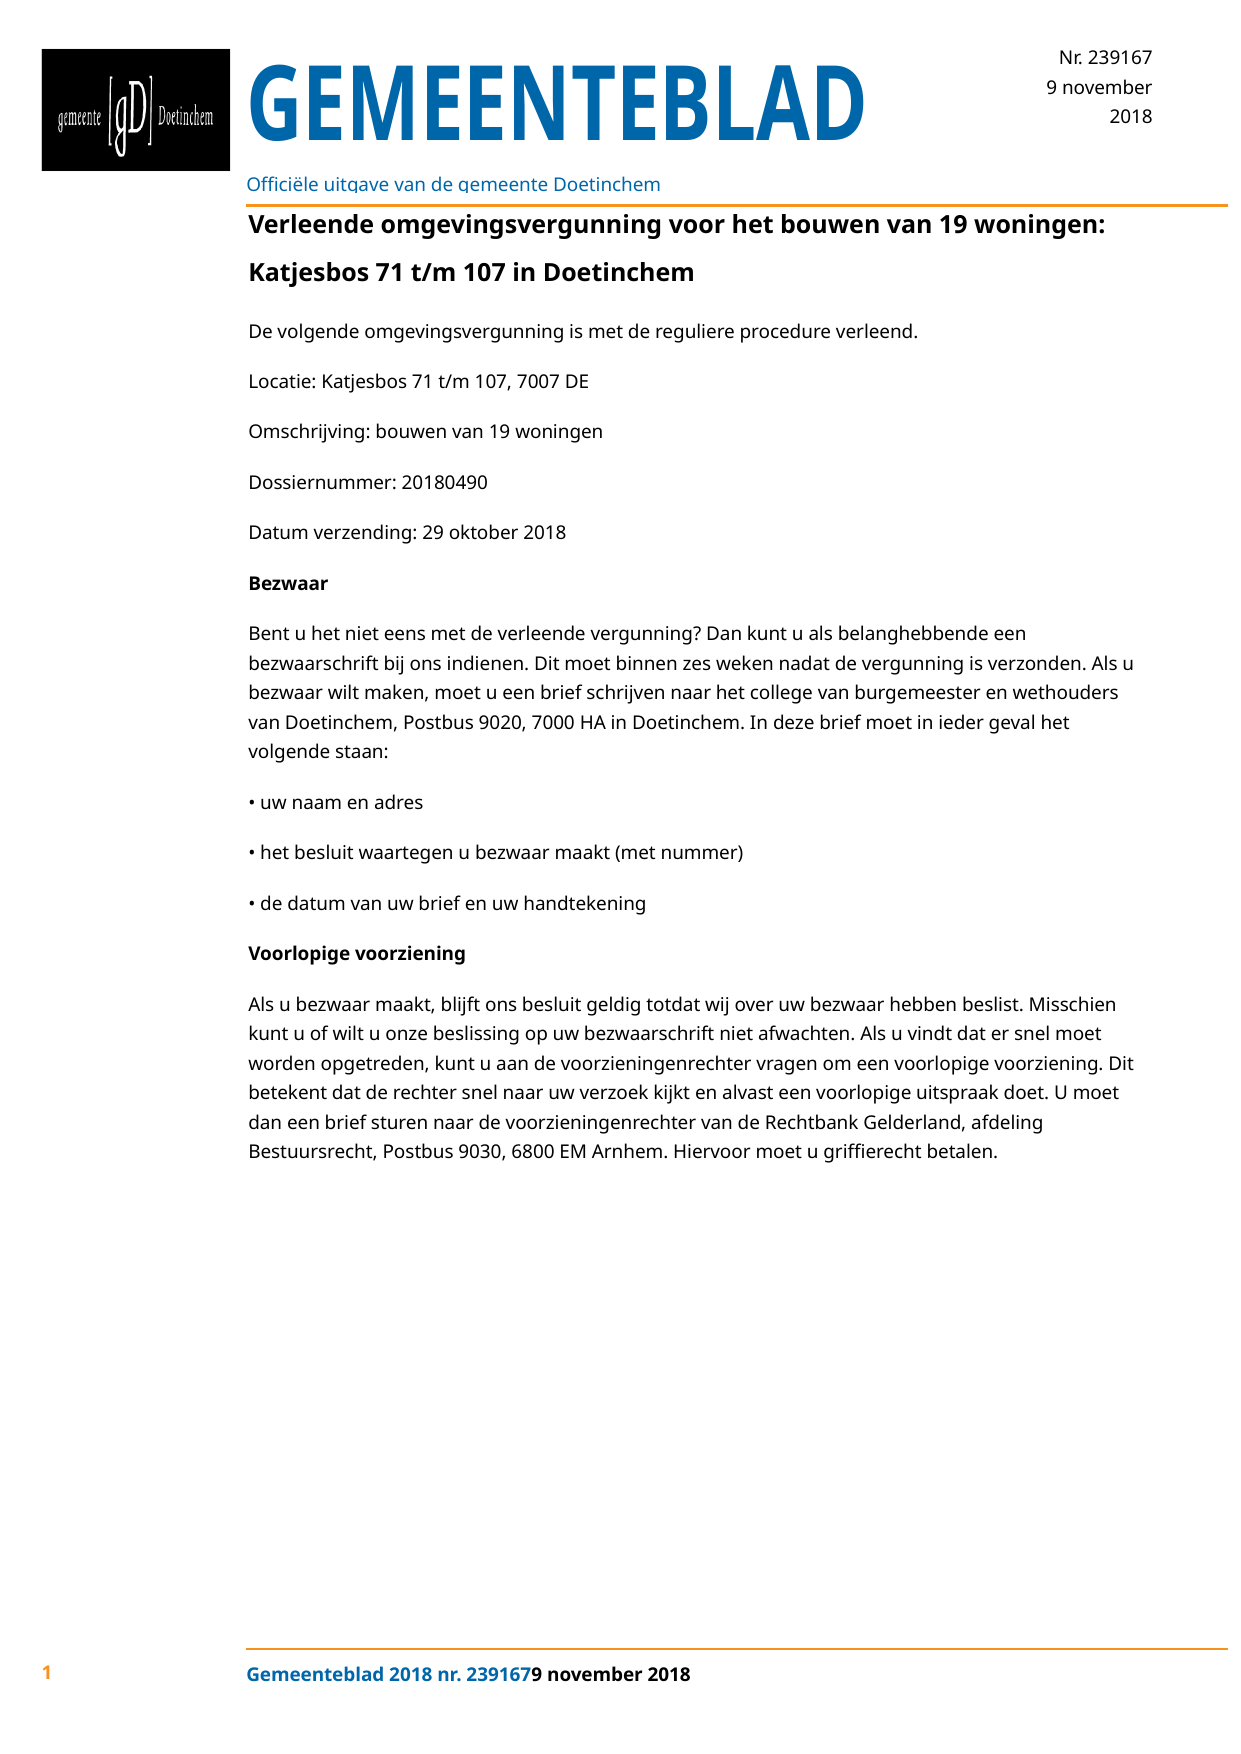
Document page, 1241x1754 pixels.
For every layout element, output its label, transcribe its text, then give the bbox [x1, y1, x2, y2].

text Bezwaar [248, 570, 1152, 596]
text Omschrijving: bouwen van 19 woningen [248, 419, 1152, 444]
picture [41, 47, 231, 172]
text • de datum van uw brief en uw handtekening [248, 890, 1152, 916]
text • uw naam en adres [248, 789, 1152, 815]
text De volgende omgevingsvergunning is met de reguliere procedure verleend. [248, 318, 1152, 344]
text Verleende omgevingsvergunning voor het bouwen van 19 woningen: Katjesbos 71 t/m 107 in Doetinchem [248, 207, 1152, 288]
text Voorlopige voorziening [248, 940, 1152, 966]
text Bent u het niet eens met de verleende vergunning? Dan kunt u als belanghebbende een bezwaarschrift bij ons indienen. Dit moet binnen zes weken nadat de vergunning is verzonden. Als u bezwaar wilt maken, moet u een brief schrijven naar het college van burgemeester en wethouders van Doetinchem, Postbus 9020, 7000 HA in Doetinchem. In deze brief moet in ieder geval het volgende staan: [248, 620, 1152, 764]
text • het besluit waartegen u bezwaar maakt (met nummer) [248, 839, 1152, 865]
text Locatie: Katjesbos 71 t/m 107, 7007 DE [248, 368, 1152, 394]
text Dossiernummer: 20180490 [248, 469, 1152, 495]
text Als u bezwaar maakt, blijft ons besluit geldig totdat wij over uw bezwaar hebben beslist. Misschien kunt u of wilt u onze beslissing op uw bezwaarschrift niet afwachten. Als u vindt dat er snel moet worden opgetreden, kunt u aan de voorzieningenrechter vragen om een voorlopige voorziening. Dit betekent dat de rechter snel naar uw verzoek kijkt en alvast een voorlopige uitspraak doet. U moet dan een brief sturen naar de voorzieningenrechter van de Rechtbank Gelderland, afdeling Bestuursrecht, Postbus 9030, 6800 EM Arnhem. Hiervoor moet u griffierecht betalen. [248, 991, 1152, 1164]
text Datum verzending: 29 oktober 2018 [248, 519, 1152, 545]
